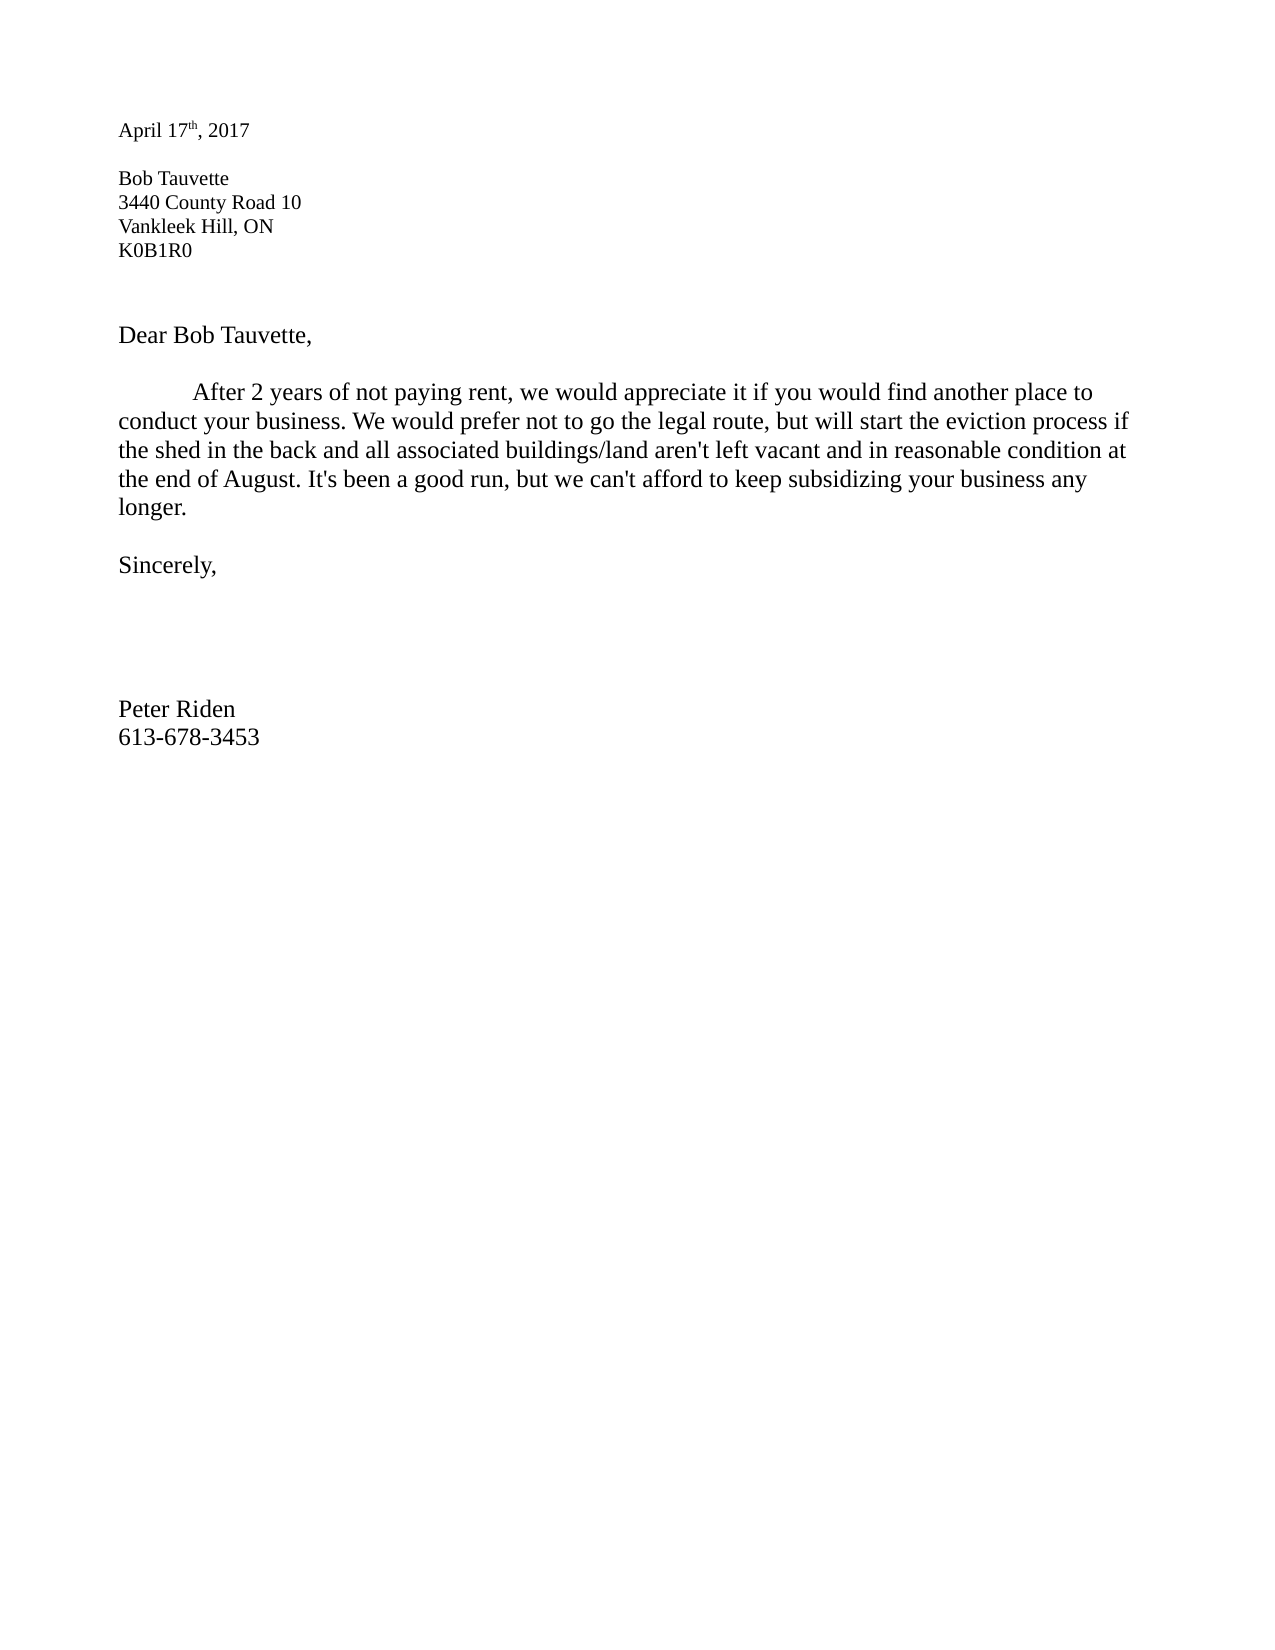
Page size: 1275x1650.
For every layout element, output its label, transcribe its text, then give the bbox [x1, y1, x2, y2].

text 613-678-3453 [118, 722, 1157, 751]
text Sincerely, [118, 550, 1157, 579]
text Peter Riden [118, 694, 1157, 722]
text Bob Tauvette [118, 166, 1157, 190]
text After 2 years of not paying rent, we would appreciate it if you would find another place to conduct your business. We would prefer not to go the legal route, but will start the eviction process if the shed in the back and all associated buildings/land aren't left vacant and in reasonable condition at the end of August. It's been a good run, but we can't afford to keep subsidizing your business any longer. [118, 377, 1157, 521]
text Dear Bob Tauvette, [118, 320, 1157, 349]
text Vankleek Hill, ON [118, 214, 1157, 238]
text 3440 County Road 10 [118, 190, 1157, 214]
text K0B1R0 [118, 238, 1157, 262]
text April 17th, 2017 [118, 118, 1157, 142]
